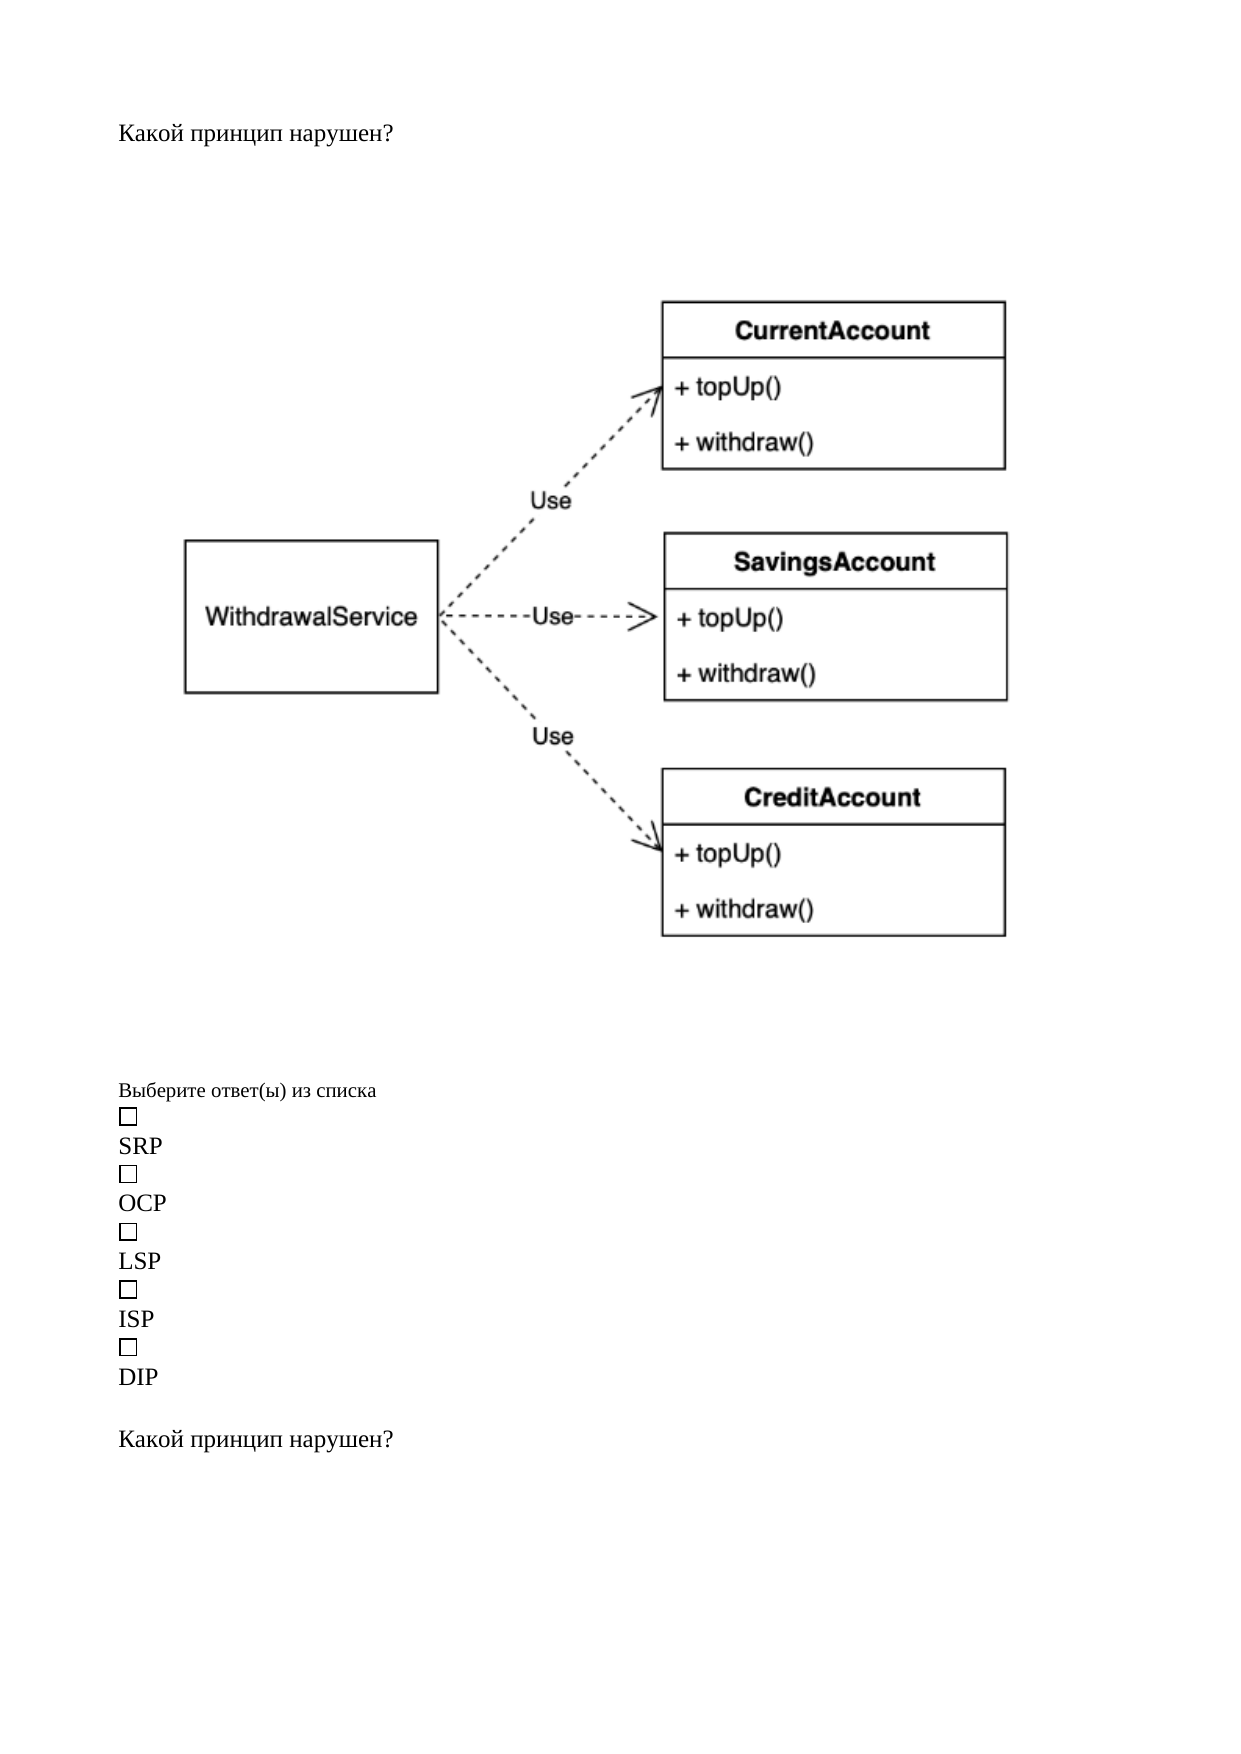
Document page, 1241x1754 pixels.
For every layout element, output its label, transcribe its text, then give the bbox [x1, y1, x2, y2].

text Какой принцип нарушен? [118, 1424, 1122, 1453]
text OCP [118, 1188, 1122, 1217]
text LSP [118, 1246, 1122, 1275]
text Выберите ответ(ы) из списка [118, 1078, 1122, 1102]
text ISP [118, 1304, 1122, 1333]
text SRP [118, 1131, 1122, 1159]
text DIP [118, 1362, 1122, 1390]
picture [118, 180, 1179, 1045]
text Какой принцип нарушен? [118, 118, 1122, 147]
